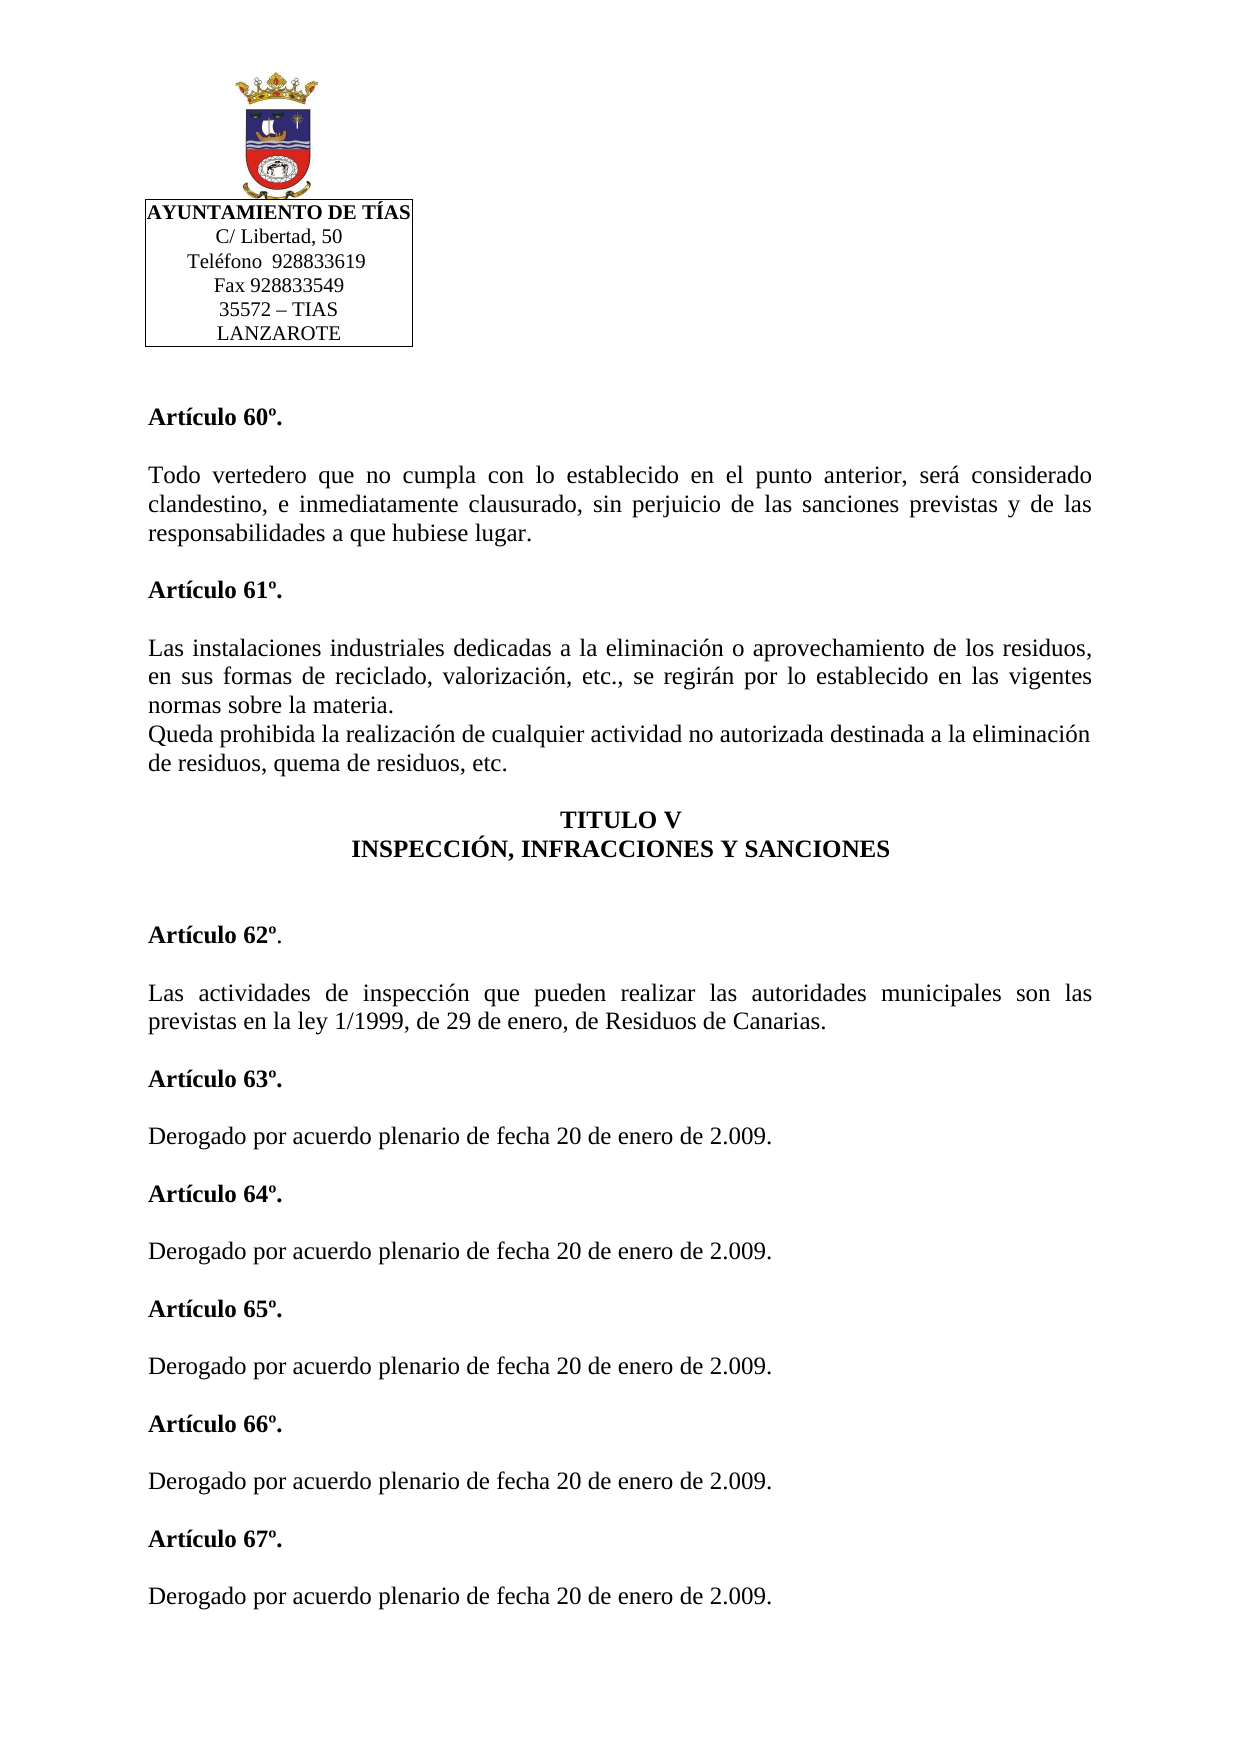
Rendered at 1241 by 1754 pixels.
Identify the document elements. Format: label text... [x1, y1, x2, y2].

subtitle Artículo 67º. [148, 1524, 1105, 1553]
text Derogado por acuerdo plenario de fecha 20 de enero de 2.009. [148, 1466, 1105, 1495]
subtitle Artículo 66º. [148, 1409, 1105, 1438]
text Queda prohibida la realización de cualquier actividad no autorizada destinada a la eliminación de residuos, quema de residuos, etc. [148, 719, 1091, 776]
subtitle Artículo 65º. [148, 1294, 1105, 1323]
text Las instalaciones industriales dedicadas a la eliminación o aprovechamiento de los residuos, en sus formas de reciclado, valorización, etc., se regirán por lo establecido en las vigentes normas sobre la materia. [148, 633, 1093, 719]
text INSPECCIÓN, INFRACCIONES Y SANCIONES [349, 834, 892, 863]
text Derogado por acuerdo plenario de fecha 20 de enero de 2.009. [148, 1236, 1105, 1265]
subtitle Artículo 64º. [148, 1179, 1105, 1208]
subtitle TITULO V [462, 805, 779, 834]
subtitle Artículo 61º. [148, 575, 1105, 604]
subtitle Artículo 63º. [148, 1064, 1105, 1093]
text Derogado por acuerdo plenario de fecha 20 de enero de 2.009. [148, 1351, 1105, 1380]
subtitle Artículo 62º. [148, 920, 1105, 949]
text Las actividades de inspección que pueden realizar las autoridades municipales son las previstas en la ley 1/1999, de 29 de enero, de Residuos de Canarias. [148, 978, 1093, 1035]
text Derogado por acuerdo plenario de fecha 20 de enero de 2.009. [148, 1581, 1105, 1610]
text Derogado por acuerdo plenario de fecha 20 de enero de 2.009. [148, 1121, 1105, 1150]
text Todo vertedero que no cumpla con lo establecido en el punto anterior, será considerado clandestino, e inmediatamente clausurado, sin perjuicio de las sanciones previstas y de las responsabilidades a que hubiese lugar. [148, 460, 1093, 546]
subtitle Artículo 60º. [148, 402, 1105, 431]
